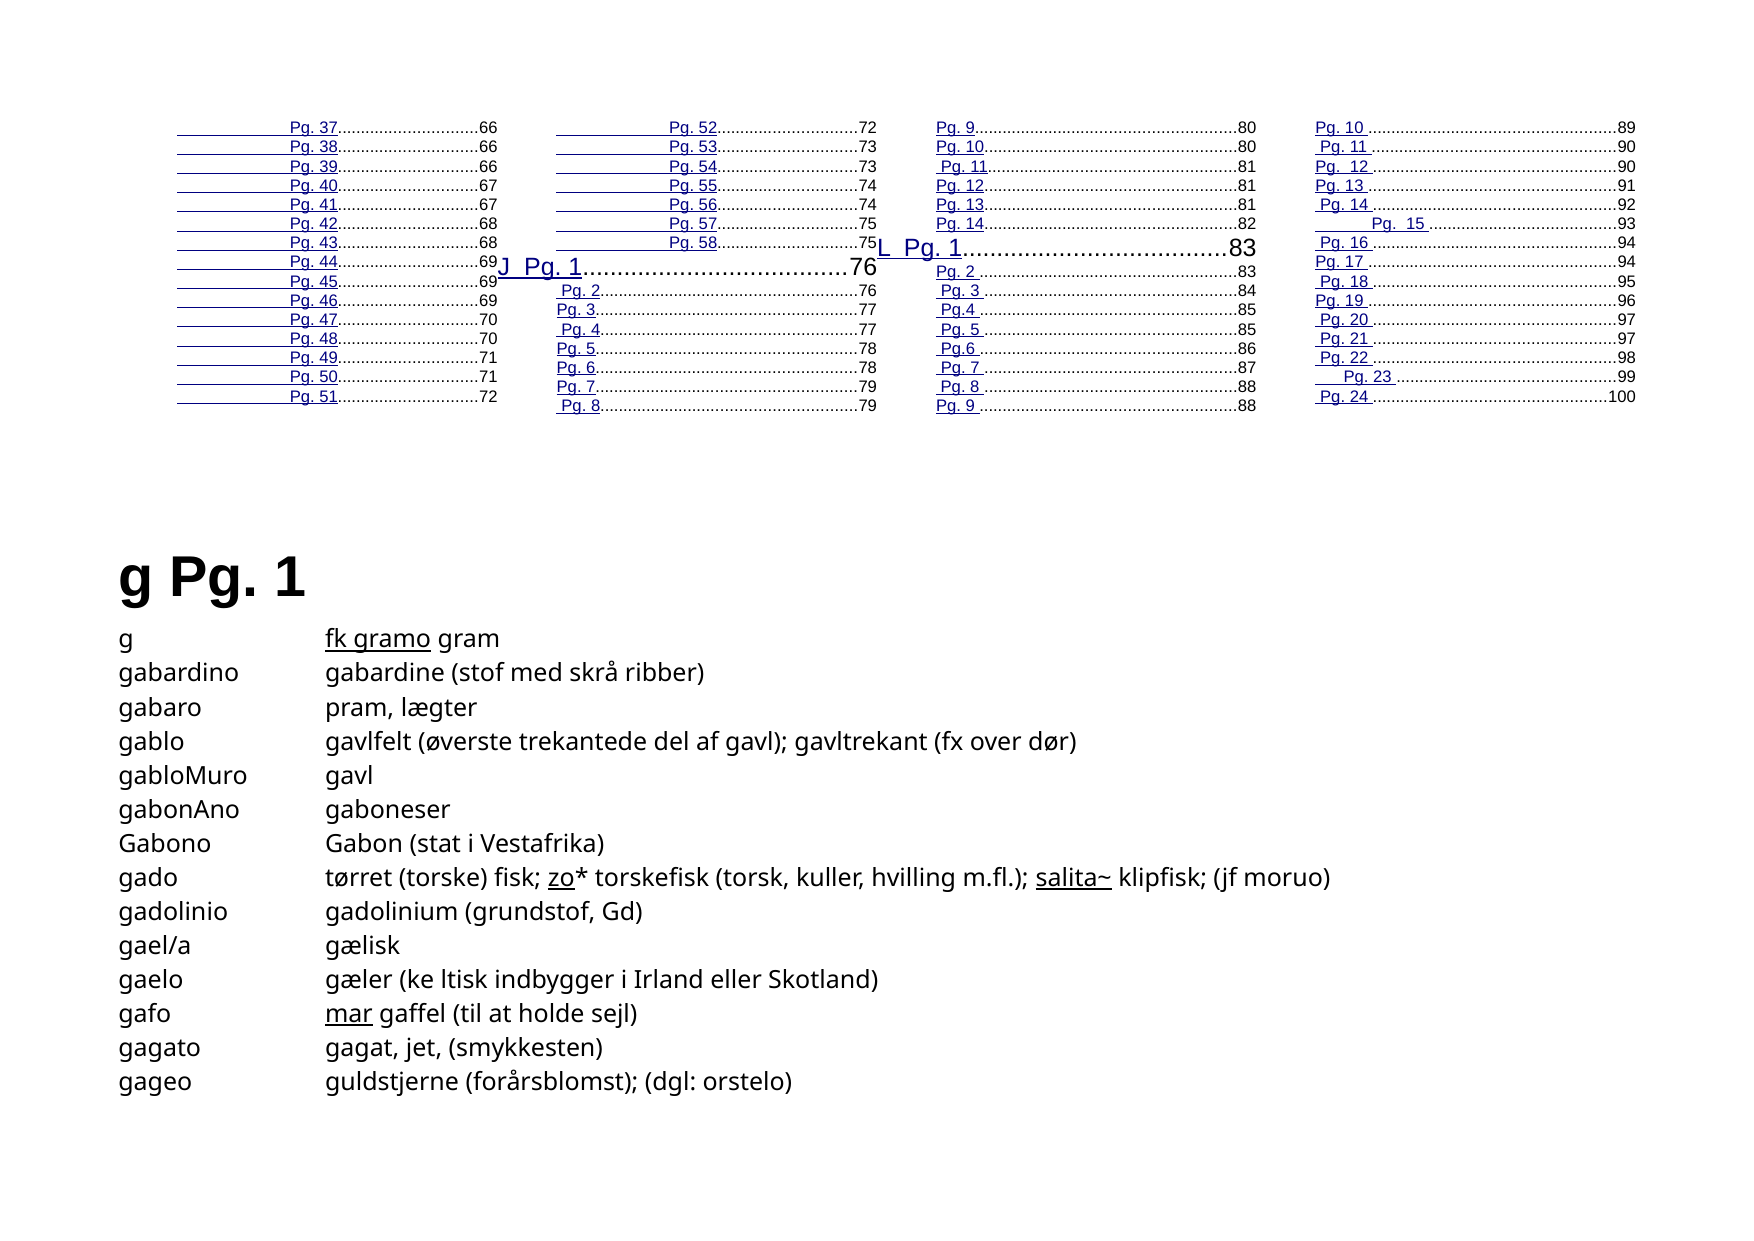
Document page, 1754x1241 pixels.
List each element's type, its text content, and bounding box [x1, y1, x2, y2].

text Pg. 41 67 [177, 195, 497, 214]
text Pg. 22 98 [1315, 348, 1636, 367]
text Pg. 6 78 [556, 358, 877, 377]
text Pg. 10 89 [1315, 118, 1636, 137]
text Pg. 39 66 [177, 156, 497, 176]
text Pg. 53 73 [556, 137, 877, 156]
text Pg. 11 90 [1315, 137, 1636, 156]
text Pg. 23 99 [1315, 367, 1636, 386]
text Pg. 7 87 [936, 358, 1256, 377]
text Pg. 5 78 [556, 338, 877, 358]
text Pg.6 86 [936, 338, 1256, 358]
text Pg. 5 85 [936, 319, 1256, 338]
text Pg. 14 82 [936, 214, 1256, 233]
text Pg. 3 84 [936, 281, 1256, 300]
text Pg. 13 91 [1315, 176, 1636, 195]
text Pg. 50 71 [177, 367, 497, 386]
subtitle g Pg. 1 [118, 542, 1636, 608]
text Pg. 8 88 [936, 377, 1256, 396]
text Pg. 42 68 [177, 214, 497, 233]
text Pg. 38 66 [177, 137, 497, 156]
text Pg. 47 70 [177, 310, 497, 329]
text Pg. 13 81 [936, 195, 1256, 214]
text Pg. 3 77 [556, 300, 877, 319]
text gado tørret (torske) fisk; zo* torskefisk (torsk, kuller, hvilling m.fl.); salita~ klipfisk; (jf moruo) [118, 859, 1636, 893]
text Pg. 44 69 [177, 252, 497, 271]
text Pg. 52 72 [556, 118, 877, 137]
text Pg. 55 74 [556, 176, 877, 195]
text gablo gavlfelt (øverste trekantede del af gavl); gavltrekant (fx over dør) [118, 723, 1636, 757]
text Pg. 17 94 [1315, 252, 1636, 271]
text Pg. 16 94 [1315, 233, 1636, 252]
text gageo guldstjerne (forårsblomst); (dgl: orstelo) [118, 1064, 1636, 1098]
text Pg. 9 80 [936, 118, 1256, 137]
text Pg. 7 79 [556, 377, 877, 396]
text Pg. 9 88 [936, 396, 1256, 415]
text Pg. 45 69 [177, 271, 497, 291]
text gafo mar gaffel (til at holde sejl) [118, 996, 1636, 1030]
text Pg. 12 81 [936, 176, 1256, 195]
text Pg. 24 100 [1315, 386, 1636, 406]
text Pg. 46 69 [177, 291, 497, 310]
text Pg. 37 66 [177, 118, 497, 137]
text Pg. 56 74 [556, 195, 877, 214]
text Pg.4 85 [936, 300, 1256, 319]
text gagato gagat, jet, (smykkesten) [118, 1030, 1636, 1064]
text Pg. 57 75 [556, 214, 877, 233]
text gabloMuro gavl [118, 757, 1636, 791]
text Pg. 19 96 [1315, 291, 1636, 310]
text Pg. 18 95 [1315, 271, 1636, 291]
text gaelo gæler (ke ltisk indbygger i Irland eller Skotland) [118, 962, 1636, 996]
text gabaro pram, lægter [118, 689, 1636, 723]
text Pg. 15 93 [1315, 214, 1636, 233]
text Pg. 40 67 [177, 176, 497, 195]
text J Pg. 1 76 [497, 252, 877, 281]
text Pg. 48 70 [177, 329, 497, 348]
text gael/a gælisk [118, 928, 1636, 962]
text Pg. 20 97 [1315, 310, 1636, 329]
text Pg. 14 92 [1315, 195, 1636, 214]
text Pg. 10 80 [936, 137, 1256, 156]
text Pg. 43 68 [177, 233, 497, 252]
text Pg. 12 90 [1315, 156, 1636, 176]
text gabardino gabardine (stof med skrå ribber) [118, 655, 1636, 689]
text Pg. 21 97 [1315, 329, 1636, 348]
text Pg. 58 75 [556, 233, 877, 252]
text Gabono Gabon (stat i Vestafrika) [118, 825, 1636, 859]
text L Pg. 1 83 [877, 233, 1256, 262]
text Pg. 8 79 [556, 396, 877, 415]
text Pg. 51 72 [177, 386, 497, 406]
text gadolinio gadolinium (grundstof, Gd) [118, 893, 1636, 928]
text g fk gramo gram [118, 621, 1636, 655]
text Pg. 54 73 [556, 156, 877, 176]
text Pg. 2 76 [556, 281, 877, 300]
text Pg. 2 83 [936, 262, 1256, 281]
text Pg. 11 81 [936, 156, 1256, 176]
text Pg. 49 71 [177, 348, 497, 367]
text gabonAno gaboneser [118, 791, 1636, 825]
text Pg. 4 77 [556, 319, 877, 338]
